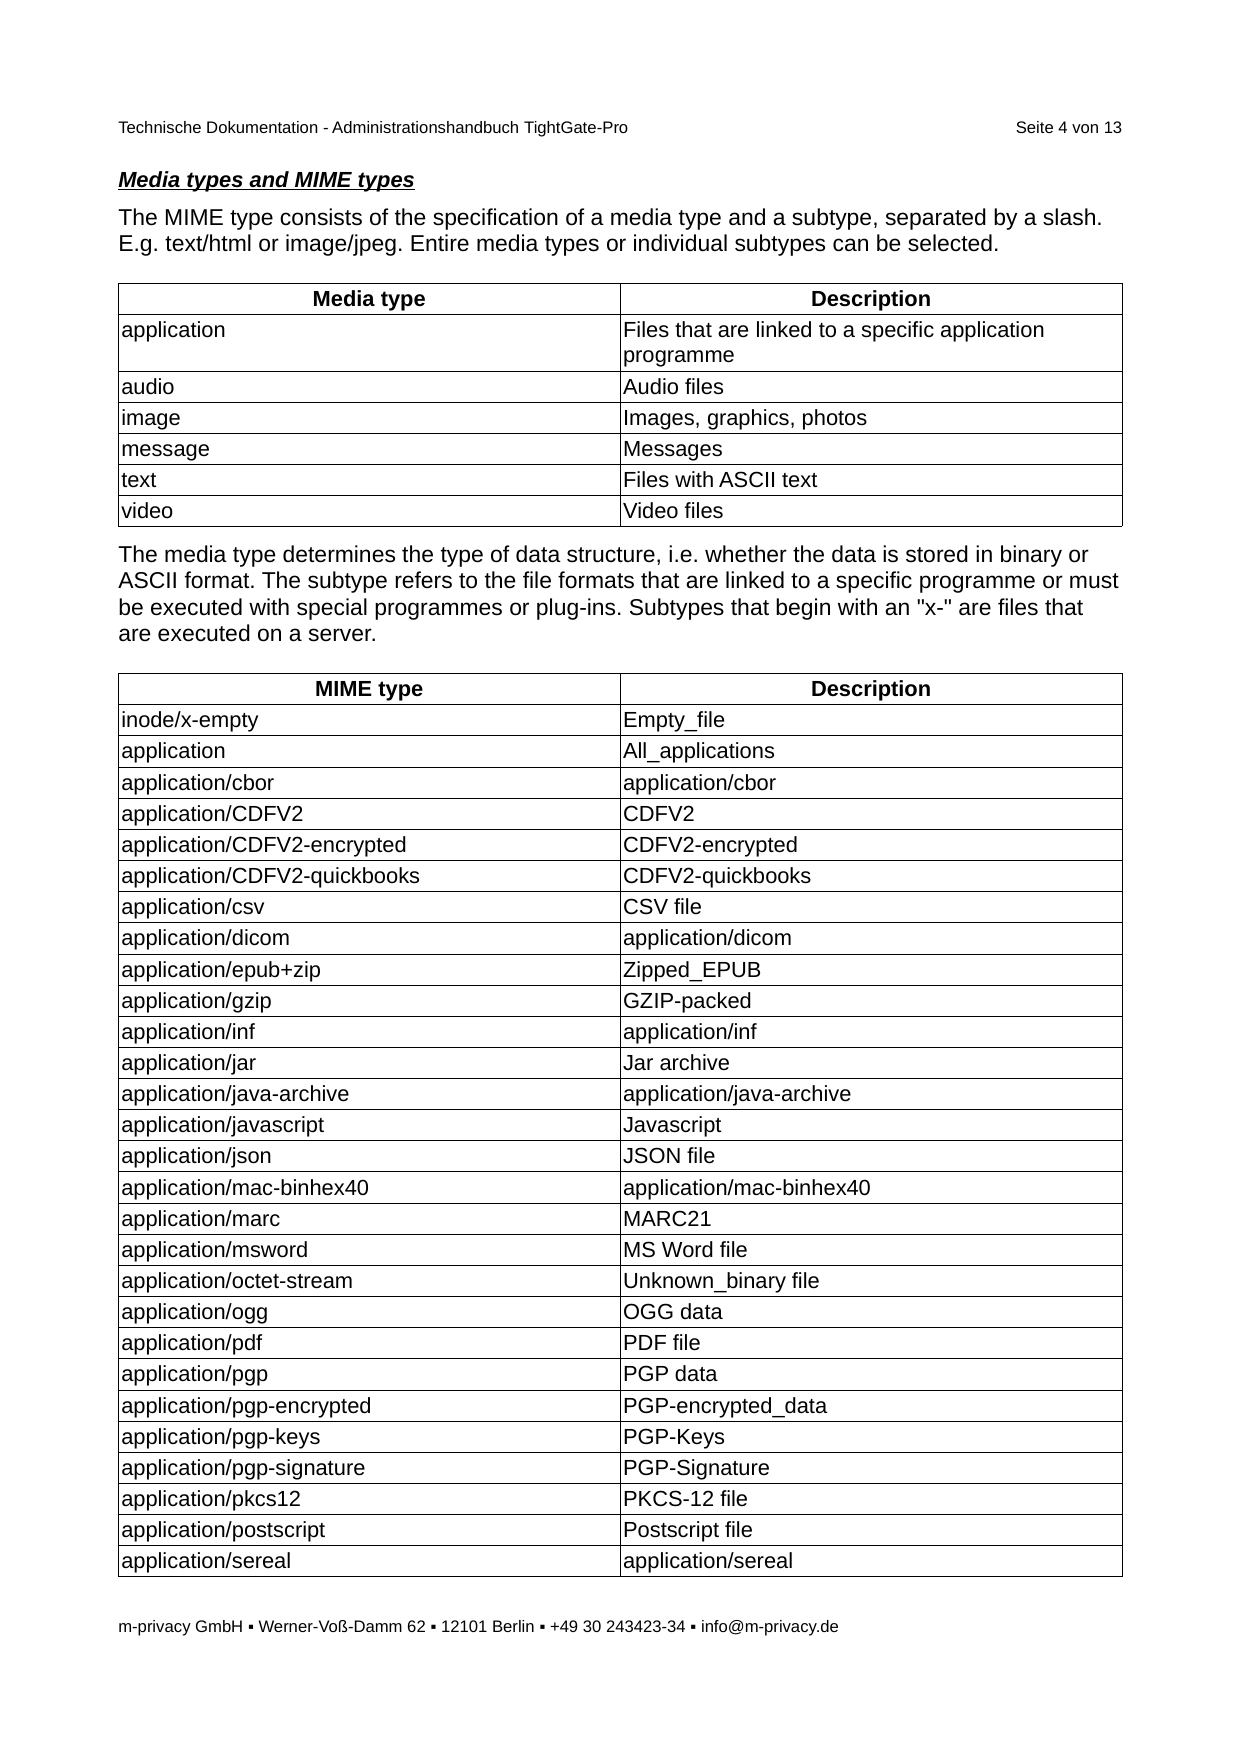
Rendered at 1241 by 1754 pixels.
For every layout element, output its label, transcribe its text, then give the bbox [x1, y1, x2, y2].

table_cell application/inf [119, 1017, 620, 1047]
table_cell PGP-Signature [621, 1453, 1122, 1483]
table_cell application/epub+zip [119, 955, 620, 984]
text The media type determines the type of data structure, i.e. whether the data is stored in binary or ASCII format. The subtype refers to the file formats that are linked to a specific programme or must be executed with special programmes or plug-ins. Subtypes that begin with an "x-" are files that are executed on a server. [118, 541, 1122, 647]
table_cell application/pgp-keys [119, 1422, 620, 1452]
table_cell application/pgp-signature [119, 1453, 620, 1483]
table_cell application/CDFV2 [119, 799, 620, 829]
table_cell application/sereal [621, 1546, 1122, 1576]
table_cell application/mac-binhex40 [119, 1172, 620, 1203]
table_cell application/marc [119, 1204, 620, 1234]
table_cell All_applications [621, 736, 1122, 767]
table_header Description [621, 284, 1122, 314]
table_cell Files that are linked to a specific application programme [621, 315, 1122, 371]
table_cell application/pgp-encrypted [119, 1391, 620, 1421]
table_cell application/ogg [119, 1297, 620, 1327]
table_cell application/CDFV2-quickbooks [119, 861, 620, 891]
table_cell Audio files [621, 372, 1122, 402]
table_header Media type [119, 284, 620, 314]
table_cell application/CDFV2-encrypted [119, 830, 620, 860]
table_cell MARC21 [621, 1204, 1122, 1234]
table_cell application [119, 315, 620, 371]
table_cell application/javascript [119, 1110, 620, 1140]
table_cell audio [119, 372, 620, 402]
table_cell application/pgp [119, 1359, 620, 1389]
table_cell video [119, 496, 620, 526]
table_cell application/cbor [119, 768, 620, 798]
table_cell Javascript [621, 1110, 1122, 1140]
table_cell Unknown_binary file [621, 1266, 1122, 1296]
table_cell JSON file [621, 1141, 1122, 1171]
table_header MIME type [119, 674, 620, 704]
table_cell Video files [621, 496, 1122, 526]
table_cell application/dicom [119, 923, 620, 953]
table_cell application/jar [119, 1048, 620, 1078]
table_cell image [119, 403, 620, 433]
table_cell CSV file [621, 892, 1122, 922]
text Media types and MIME types [118, 167, 1122, 192]
table_cell application/inf [621, 1017, 1122, 1047]
table_cell application/pkcs12 [119, 1484, 620, 1514]
table_cell PGP-Keys [621, 1422, 1122, 1452]
table_cell PGP data [621, 1359, 1122, 1389]
table_cell CDFV2-encrypted [621, 830, 1122, 860]
table_cell PGP-encrypted_data [621, 1391, 1122, 1421]
table_cell Empty_file [621, 705, 1122, 735]
table_cell application/sereal [119, 1546, 620, 1576]
table_cell application/gzip [119, 986, 620, 1016]
table_cell application/msword [119, 1235, 620, 1265]
table_cell CDFV2 [621, 799, 1122, 829]
table_cell application [119, 736, 620, 767]
table_cell Files with ASCII text [621, 465, 1122, 495]
table_cell application/json [119, 1141, 620, 1171]
table_cell application/postscript [119, 1515, 620, 1545]
table_cell inode/x-empty [119, 705, 620, 735]
table_cell application/java-archive [119, 1079, 620, 1109]
table_cell OGG data [621, 1297, 1122, 1327]
table_cell PDF file [621, 1328, 1122, 1358]
table_cell application/octet-stream [119, 1266, 620, 1296]
table_cell GZIP-packed [621, 986, 1122, 1016]
table_cell application/dicom [621, 923, 1122, 953]
table_cell Zipped_EPUB [621, 955, 1122, 984]
table_header Description [621, 674, 1122, 704]
text The MIME type consists of the specification of a media type and a subtype, separated by a slash. E.g. text/html or image/jpeg. Entire media types or individual subtypes can be selected. [118, 204, 1122, 256]
table_cell text [119, 465, 620, 495]
table_cell Jar archive [621, 1048, 1122, 1078]
table_cell Images, graphics, photos [621, 403, 1122, 433]
table_cell message [119, 434, 620, 464]
table_cell Messages [621, 434, 1122, 464]
table_cell application/cbor [621, 768, 1122, 798]
table_cell application/pdf [119, 1328, 620, 1358]
table_cell application/java-archive [621, 1079, 1122, 1109]
table_cell PKCS-12 file [621, 1484, 1122, 1514]
table_cell CDFV2-quickbooks [621, 861, 1122, 891]
table_cell Postscript file [621, 1515, 1122, 1545]
table_cell MS Word file [621, 1235, 1122, 1265]
table_cell application/mac-binhex40 [621, 1172, 1122, 1203]
table_cell application/csv [119, 892, 620, 922]
